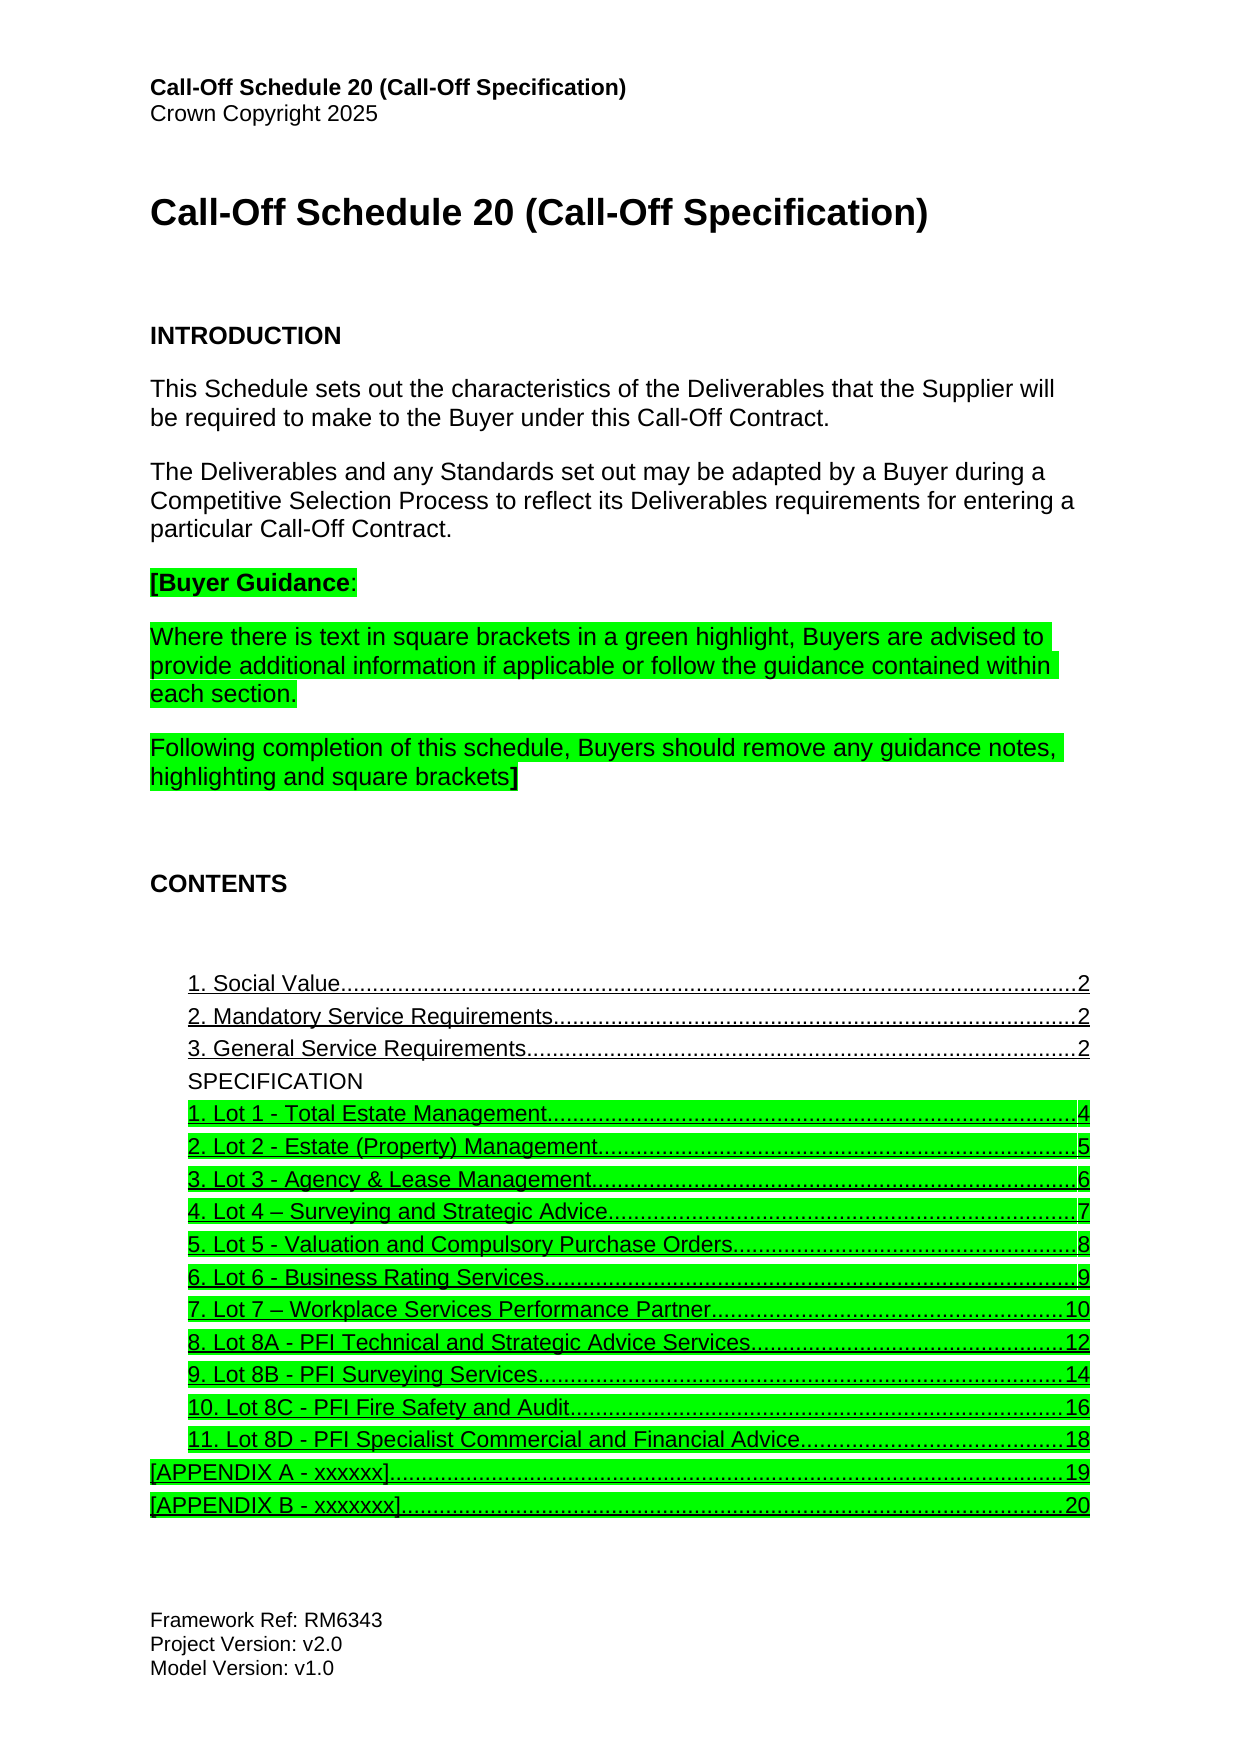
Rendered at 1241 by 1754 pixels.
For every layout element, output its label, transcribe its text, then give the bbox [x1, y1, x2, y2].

text 3. Lot 3 - Agency & Lease Management 6 [187, 1166, 1090, 1188]
text 11. Lot 8D - PFI Specialist Commercial and Financial Advice 18 [187, 1426, 1090, 1449]
text 7. Lot 7 – Workplace Services Performance Partner 10 [187, 1296, 1090, 1319]
text Following completion of this schedule, Buyers should remove any guidance notes, highlighting and square brackets] [150, 733, 1090, 791]
text 1. Lot 1 - Total Estate Management 4 [187, 1100, 1090, 1123]
text 2. Lot 2 - Estate (Property) Management 5 [187, 1133, 1090, 1156]
text 2. Mandatory Service Requirements 2 [187, 1003, 1090, 1025]
text The Deliverables and any Standards set out may be adapted by a Buyer during a Competitive Selection Process to reflect its Deliverables requirements for entering a particular Call-Off Contract. [150, 457, 1090, 543]
text 5. Lot 5 - Valuation and Compulsory Purchase Orders 8 [187, 1231, 1090, 1254]
text 4. Lot 4 – Surveying and Strategic Advice 7 [187, 1198, 1090, 1221]
text [APPENDIX A - xxxxxx] 19 [150, 1459, 1090, 1482]
text This Schedule sets out the characteristics of the Deliverables that the Supplier will be required to make to the Buyer under this Call-Off Contract. [150, 374, 1090, 432]
text 8. Lot 8A - PFI Technical and Strategic Advice Services 12 [187, 1329, 1090, 1351]
title Call-Off Schedule 20 (Call-Off Specification) [150, 191, 1090, 234]
text 6. Lot 6 - Business Rating Services 9 [187, 1263, 1090, 1286]
text [Buyer Guidance: [150, 568, 1090, 597]
text SPECIFICATION [187, 1068, 1090, 1094]
text 3. General Service Requirements 2 [187, 1035, 1090, 1058]
text [APPENDIX B - xxxxxxx] 20 [150, 1492, 1090, 1514]
subtitle INTRODUCTION [150, 321, 1090, 349]
text 9. Lot 8B - PFI Surveying Services 14 [187, 1361, 1090, 1384]
text 1. Social Value 2 [187, 970, 1090, 993]
text Where there is text in square brackets in a green highlight, Buyers are advised to provide additional information if applicable or follow the guidance contained within each section. [150, 622, 1090, 708]
text 10. Lot 8C - PFI Fire Safety and Audit 16 [187, 1394, 1090, 1417]
subtitle CONTENTS [150, 869, 1090, 898]
